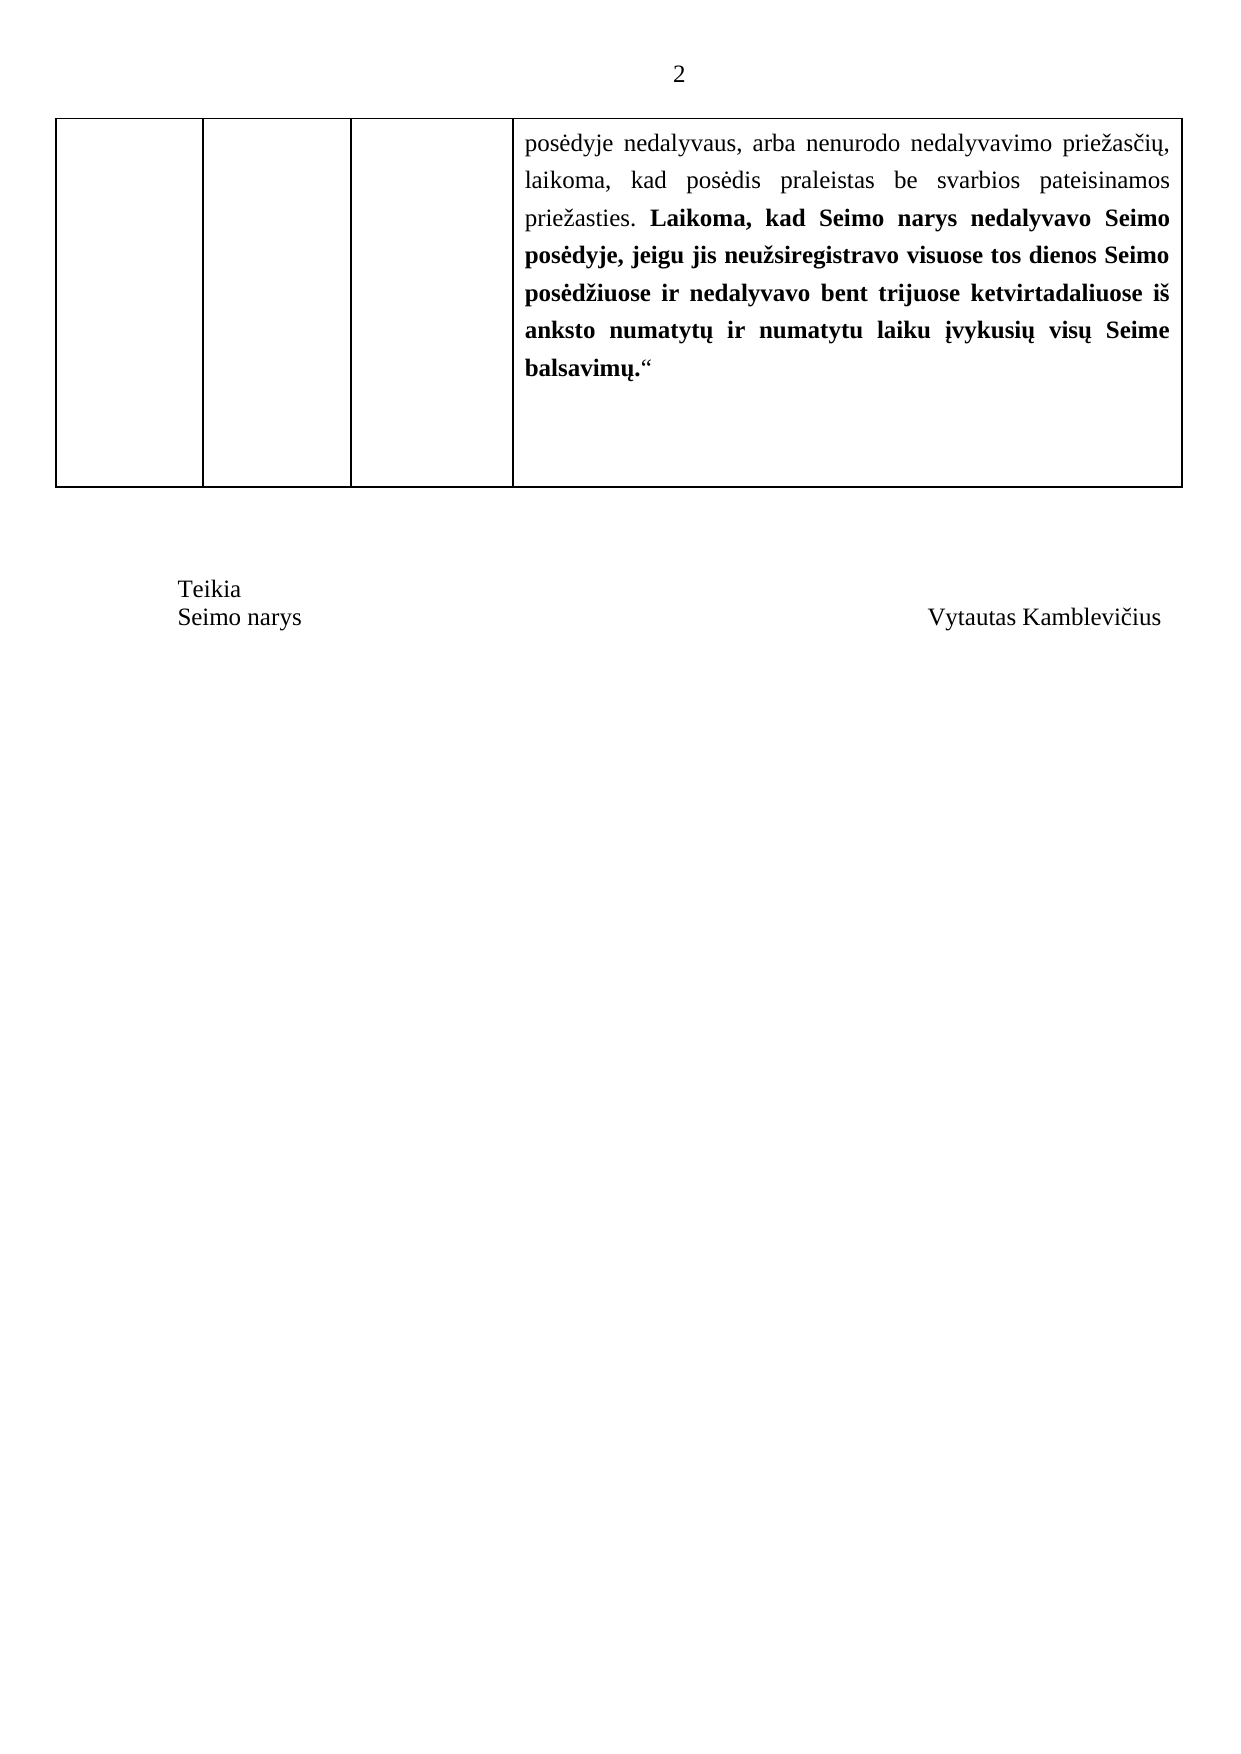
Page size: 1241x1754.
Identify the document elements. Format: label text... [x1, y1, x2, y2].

table_cell [352, 119, 512, 486]
text Seimo narys Vytautas Kamblevičius [177, 602, 1181, 631]
table_cell [57, 119, 202, 486]
text Teikia [177, 574, 1181, 602]
table_cell posėdyje nedalyvaus, arba nenurodo nedalyvavimo priežasčių, laikoma, kad posėdis praleistas be svarbios pateisinamos priežasties. Laikoma, kad Seimo narys nedalyvavo Seimo posėdyje, jeigu jis neužsiregistravo visuose tos dienos Seimo posėdžiuose ir nedalyvavo bent trijuose ketvirtadaliuose iš anksto numatytų ir numatytu laiku įvykusių visų Seime balsavimų.“ [514, 119, 1181, 486]
table_cell [204, 119, 350, 486]
